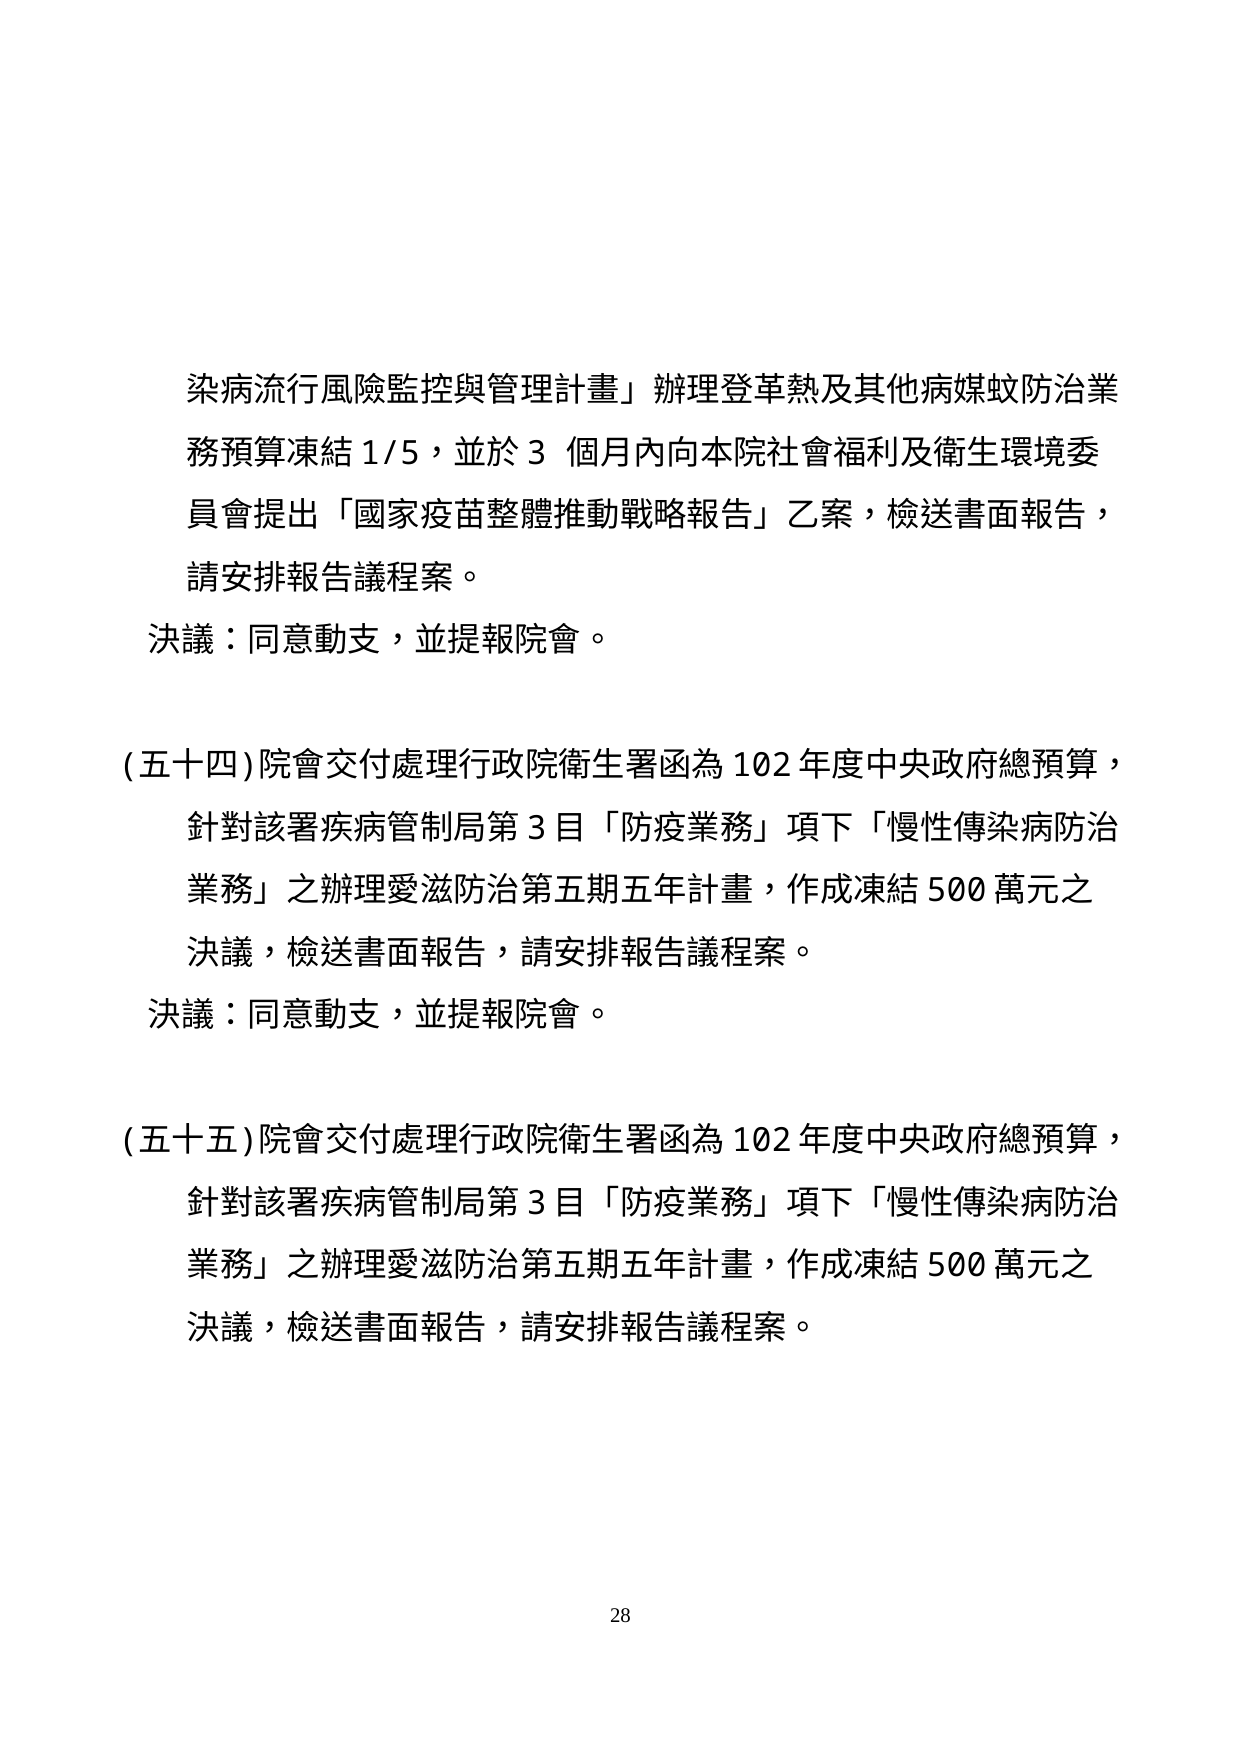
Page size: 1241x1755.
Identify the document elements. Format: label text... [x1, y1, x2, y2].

text (五十五)院會交付處理行政院衛生署函為102年度中央政府總預算，針對該署疾病管制局第3目「防疫業務」項下「慢性傳染病防治業務」之辦理愛滋防治第五期五年計畫，作成凍結500萬元之決議，檢送書面報告，請安排報告議程案。 [118, 1096, 1122, 1346]
text 染病流行風險監控與管理計畫」辦理登革熱及其他病媒蚊防治業務預算凍結1/5，並於3 個月內向本院社會福利及衛生環境委員會提出「國家疫苗整體推動戰略報告」乙案，檢送書面報告，請安排報告議程案。 [118, 346, 1122, 596]
text 決議：同意動支，並提報院會。 [118, 596, 1122, 658]
text 決議：同意動支，並提報院會。 [118, 971, 1122, 1033]
text (五十四)院會交付處理行政院衛生署函為102年度中央政府總預算，針對該署疾病管制局第3目「防疫業務」項下「慢性傳染病防治業務」之辦理愛滋防治第五期五年計畫，作成凍結500萬元之決議，檢送書面報告，請安排報告議程案。 [118, 721, 1122, 971]
